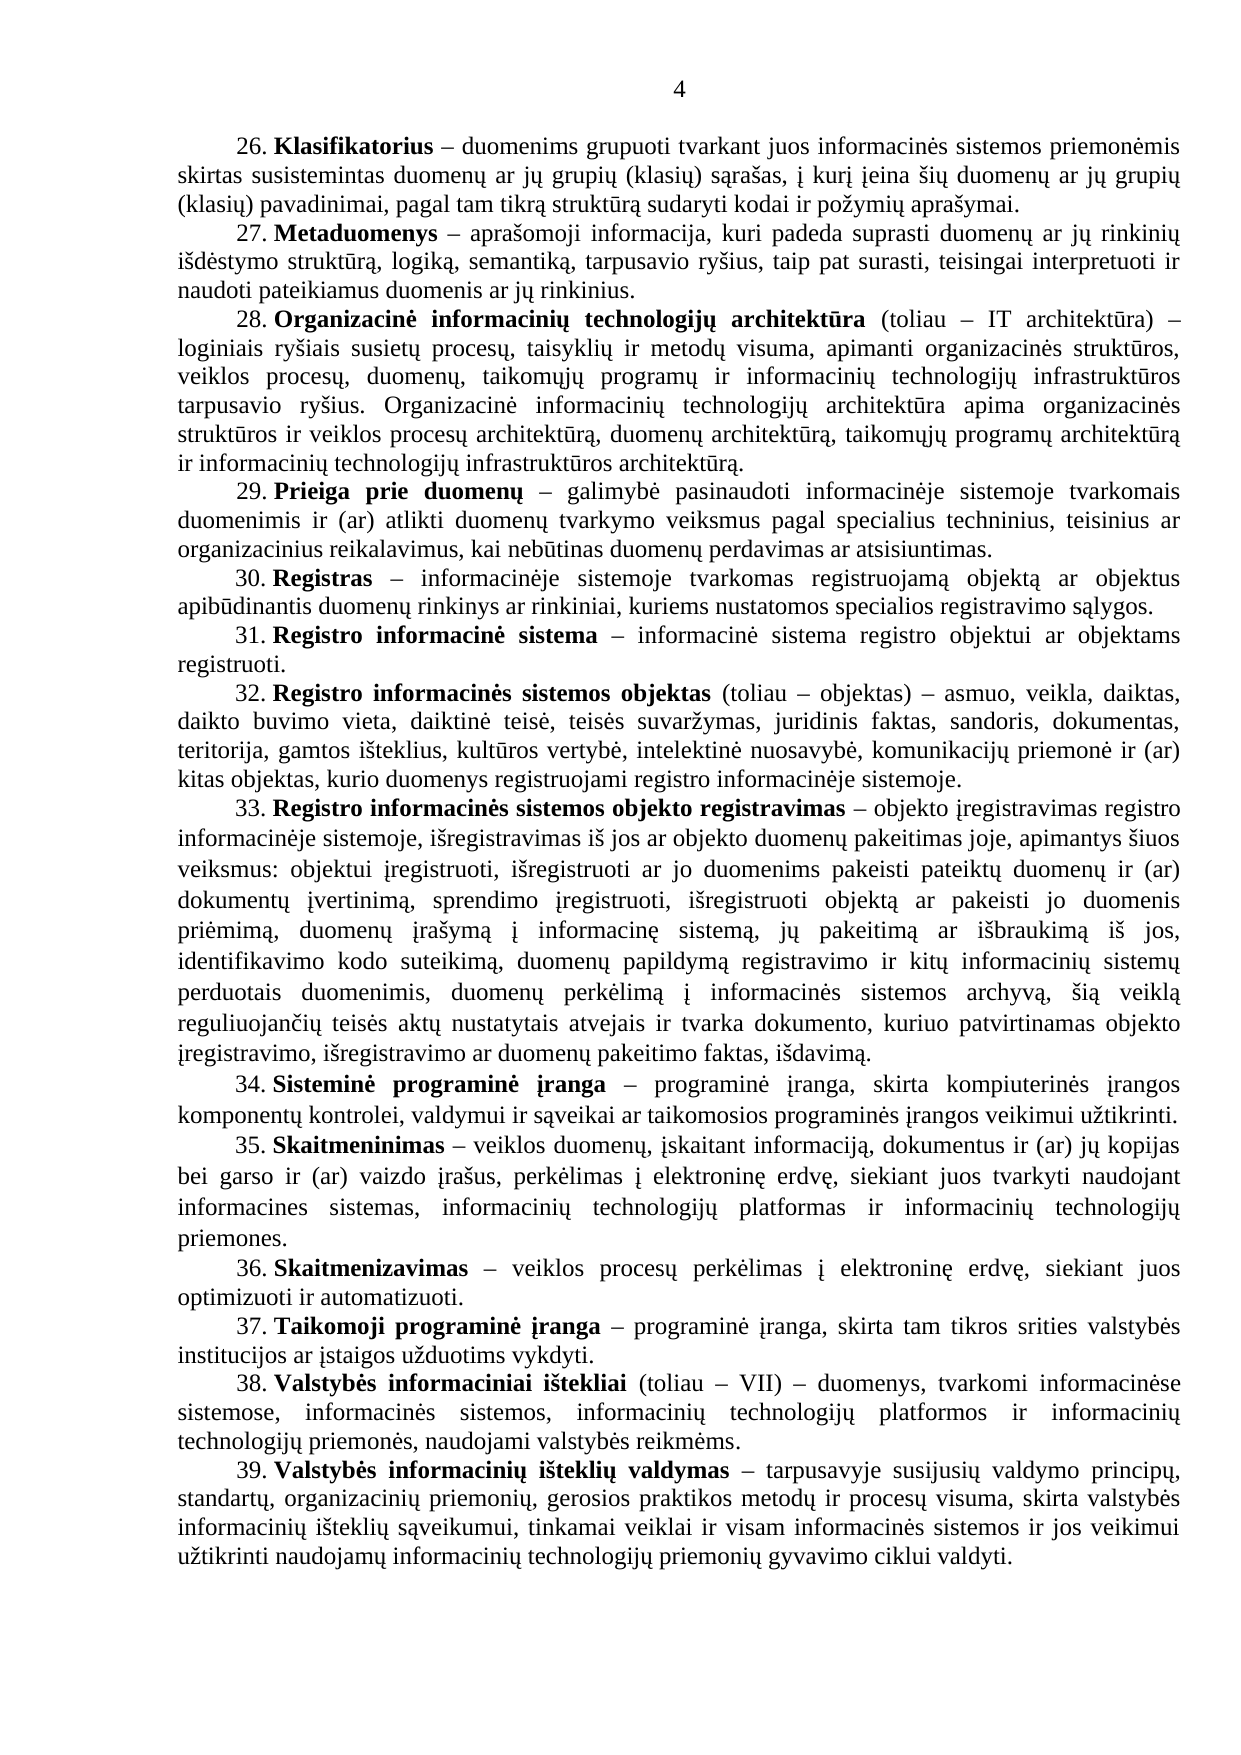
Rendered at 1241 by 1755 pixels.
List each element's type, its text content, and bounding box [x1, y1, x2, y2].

text 32. Registro informacinės sistemos objektas (toliau – objektas) – asmuo, veikla, daiktas, daikto buvimo vieta, daiktinė teisė, teisės suvaržymas, juridinis faktas, sandoris, dokumentas, teritorija, gamtos išteklius, kultūros vertybė, intelektinė nuosavybė, komunikacijų priemonė ir (ar) kitas objektas, kurio duomenys registruojami registro informacinėje sistemoje. [177, 678, 1181, 793]
text 35. Skaitmeninimas – veiklos duomenų, įskaitant informaciją, dokumentus ir (ar) jų kopijas bei garso ir (ar) vaizdo įrašus, perkėlimas į elektroninę erdvę, siekiant juos tvarkyti naudojant informacines sistemas, informacinių technologijų platformas ir informacinių technologijų priemones. [177, 1131, 1181, 1252]
text 38. Valstybės informaciniai ištekliai (toliau – VII) – duomenys, tvarkomi informacinėse sistemose, informacinės sistemos, informacinių technologijų platformos ir informacinių technologijų priemonės, naudojami valstybės reikmėms. [177, 1368, 1181, 1455]
text 31. Registro informacinė sistema – informacinė sistema registro objektui ar objektams registruoti. [177, 620, 1181, 678]
text 26. Klasifikatorius – duomenims grupuoti tvarkant juos informacinės sistemos priemonėmis skirtas susistemintas duomenų ar jų grupių (klasių) sąrašas, į kurį įeina šių duomenų ar jų grupių (klasių) pavadinimai, pagal tam tikrą struktūrą sudaryti kodai ir požymių aprašymai. [177, 131, 1181, 218]
text 27. Metaduomenys – aprašomoji informacija, kuri padeda suprasti duomenų ar jų rinkinių išdėstymo struktūrą, logiką, semantiką, tarpusavio ryšius, taip pat surasti, teisingai interpretuoti ir naudoti pateikiamus duomenis ar jų rinkinius. [177, 218, 1181, 304]
text 33. Registro informacinės sistemos objekto registravimas – objekto įregistravimas registro informacinėje sistemoje, išregistravimas iš jos ar objekto duomenų pakeitimas joje, apimantys šiuos veiksmus: objektui įregistruoti, išregistruoti ar jo duomenims pakeisti pateiktų duomenų ir (ar) dokumentų įvertinimą, sprendimo įregistruoti, išregistruoti objektą ar pakeisti jo duomenis priėmimą, duomenų įrašymą į informacinę sistemą, jų pakeitimą ar išbraukimą iš jos, identifikavimo kodo suteikimą, duomenų papildymą registravimo ir kitų informacinių sistemų perduotais duomenimis, duomenų perkėlimą į informacinės sistemos archyvą, šią veiklą reguliuojančių teisės aktų nustatytais atvejais ir tvarka dokumento, kuriuo patvirtinamas objekto įregistravimo, išregistravimo ar duomenų pakeitimo faktas, išdavimą. [177, 793, 1181, 1067]
text 30. Registras – informacinėje sistemoje tvarkomas registruojamą objektą ar objektus apibūdinantis duomenų rinkinys ar rinkiniai, kuriems nustatomos specialios registravimo sąlygos. [177, 563, 1181, 620]
text 28. Organizacinė informacinių technologijų architektūra (toliau – IT architektūra) – loginiais ryšiais susietų procesų, taisyklių ir metodų visuma, apimanti organizacinės struktūros, veiklos procesų, duomenų, taikomųjų programų ir informacinių technologijų infrastruktūros tarpusavio ryšius. Organizacinė informacinių technologijų architektūra apima organizacinės struktūros ir veiklos procesų architektūrą, duomenų architektūrą, taikomųjų programų architektūrą ir informacinių technologijų infrastruktūros architektūrą. [177, 304, 1181, 476]
text 36. Skaitmenizavimas – veiklos procesų perkėlimas į elektroninę erdvę, siekiant juos optimizuoti ir automatizuoti. [177, 1253, 1181, 1311]
text 34. Sisteminė programinė įranga – programinė įranga, skirta kompiuterinės įrangos komponentų kontrolei, valdymui ir sąveikai ar taikomosios programinės įrangos veikimui užtikrinti. [177, 1069, 1181, 1129]
text 39. Valstybės informacinių išteklių valdymas – tarpusavyje susijusių valdymo principų, standartų, organizacinių priemonių, gerosios praktikos metodų ir procesų visuma, skirta valstybės informacinių išteklių sąveikumui, tinkamai veiklai ir visam informacinės sistemos ir jos veikimui užtikrinti naudojamų informacinių technologijų priemonių gyvavimo ciklui valdyti. [177, 1455, 1181, 1570]
text 37. Taikomoji programinė įranga – programinė įranga, skirta tam tikros srities valstybės institucijos ar įstaigos užduotims vykdyti. [177, 1311, 1181, 1368]
text 29. Prieiga prie duomenų – galimybė pasinaudoti informacinėje sistemoje tvarkomais duomenimis ir (ar) atlikti duomenų tvarkymo veiksmus pagal specialius techninius, teisinius ar organizacinius reikalavimus, kai nebūtinas duomenų perdavimas ar atsisiuntimas. [177, 476, 1181, 563]
